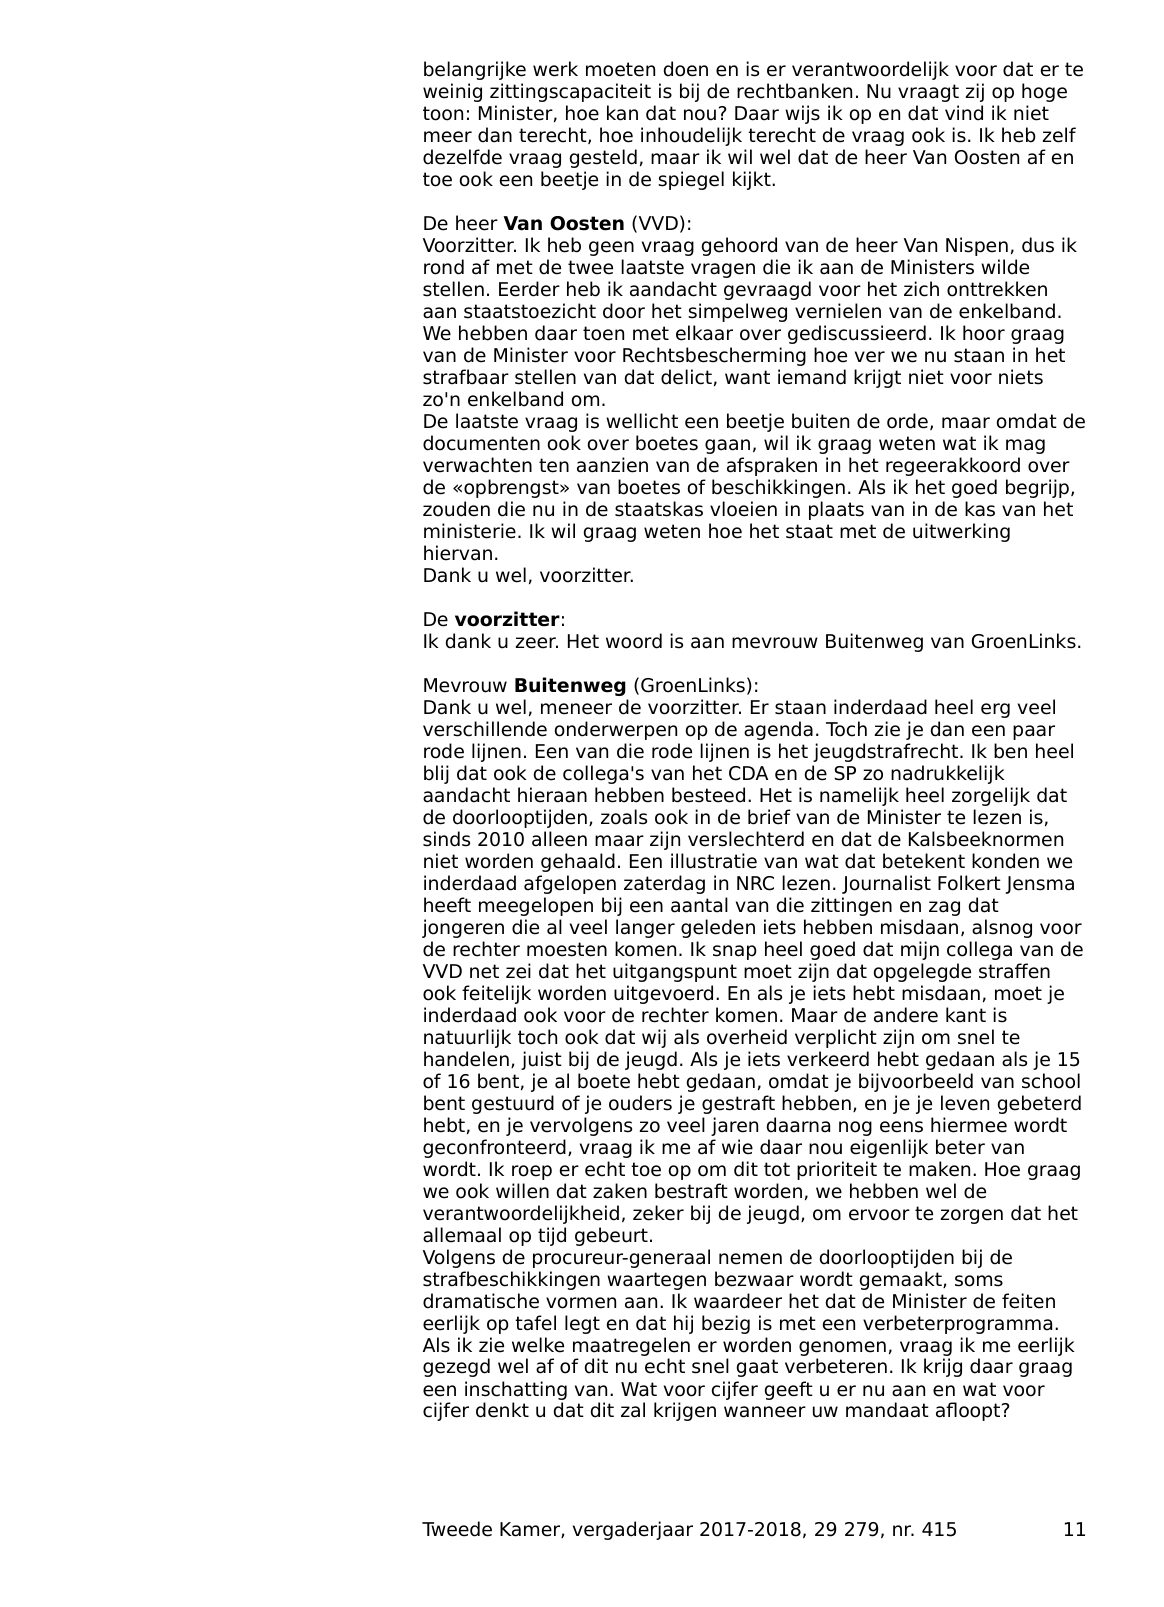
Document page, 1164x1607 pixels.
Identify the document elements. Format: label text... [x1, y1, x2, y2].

text Ik dank u zeer. Het woord is aan mevrouw Buitenweg van GroenLinks. [422, 631, 1087, 653]
text Voorzitter. Ik heb geen vraag gehoord van de heer Van Nispen, dus ik rond af met de twee laatste vragen die ik aan de Ministers wilde stellen. Eerder heb ik aandacht gevraagd voor het zich onttrekken aan staatstoezicht door het simpelweg vernielen van de enkelband. We hebben daar toen met elkaar over gediscussieerd. Ik hoor graag van de Minister voor Rechtsbescherming hoe ver we nu staan in het strafbaar stellen van dat delict, want iemand krijgt niet voor niets zo'n enkelband om. [422, 235, 1087, 411]
text De laatste vraag is wellicht een beetje buiten de orde, maar omdat de documenten ook over boetes gaan, wil ik graag weten wat ik mag verwachten ten aanzien van de afspraken in het regeerakkoord over de «opbrengst» van boetes of beschikkingen. Als ik het goed begrijp, zouden die nu in de staatskas vloeien in plaats van in de kas van het ministerie. Ik wil graag weten hoe het staat met de uitwerking hiervan. [422, 411, 1087, 565]
text belangrijke werk moeten doen en is er verantwoordelijk voor dat er te weinig zittingscapaciteit is bij de rechtbanken. Nu vraagt zij op hoge toon: Minister, hoe kan dat nou? Daar wijs ik op en dat vind ik niet meer dan terecht, hoe inhoudelijk terecht de vraag ook is. Ik heb zelf dezelfde vraag gesteld, maar ik wil wel dat de heer Van Oosten af en toe ook een beetje in de spiegel kijkt. [422, 59, 1087, 191]
text De heer Van Oosten (VVD): [422, 213, 1087, 235]
text Mevrouw Buitenweg (GroenLinks): [422, 675, 1087, 697]
text Dank u wel, meneer de voorzitter. Er staan inderdaad heel erg veel verschillende onderwerpen op de agenda. Toch zie je dan een paar rode lijnen. Een van die rode lijnen is het jeugdstrafrecht. Ik ben heel blij dat ook de collega's van het CDA en de SP zo nadrukkelijk aandacht hieraan hebben besteed. Het is namelijk heel zorgelijk dat de doorlooptijden, zoals ook in de brief van de Minister te lezen is, sinds 2010 alleen maar zijn verslechterd en dat de Kalsbeeknormen niet worden gehaald. Een illustratie van wat dat betekent konden we inderdaad afgelopen zaterdag in NRC lezen. Journalist Folkert Jensma heeft meegelopen bij een aantal van die zittingen en zag dat jongeren die al veel langer geleden iets hebben misdaan, alsnog voor de rechter moesten komen. Ik snap heel goed dat mijn collega van de VVD net zei dat het uitgangspunt moet zijn dat opgelegde straffen ook feitelijk worden uitgevoerd. En als je iets hebt misdaan, moet je inderdaad ook voor de rechter komen. Maar de andere kant is natuurlijk toch ook dat wij als overheid verplicht zijn om snel te handelen, juist bij de jeugd. Als je iets verkeerd hebt gedaan als je 15 of 16 bent, je al boete hebt gedaan, omdat je bijvoorbeeld van school bent gestuurd of je ouders je gestraft hebben, en je je leven gebeterd hebt, en je vervolgens zo veel jaren daarna nog eens hiermee wordt geconfronteerd, vraag ik me af wie daar nou eigenlijk beter van wordt. Ik roep er echt toe op om dit tot prioriteit te maken. Hoe graag we ook willen dat zaken bestraft worden, we hebben wel de verantwoordelijkheid, zeker bij de jeugd, om ervoor te zorgen dat het allemaal op tijd gebeurt. [422, 697, 1087, 1247]
text Dank u wel, voorzitter. [422, 565, 1087, 587]
text Volgens de procureur-generaal nemen de doorlooptijden bij de strafbeschikkingen waartegen bezwaar wordt gemaakt, soms dramatische vormen aan. Ik waardeer het dat de Minister de feiten eerlijk op tafel legt en dat hij bezig is met een verbeterprogramma. Als ik zie welke maatregelen er worden genomen, vraag ik me eerlijk gezegd wel af of dit nu echt snel gaat verbeteren. Ik krijg daar graag een inschatting van. Wat voor cijfer geeft u er nu aan en wat voor cijfer denkt u dat dit zal krijgen wanneer uw mandaat afloopt? [422, 1247, 1087, 1422]
text De voorzitter: [422, 609, 1087, 631]
